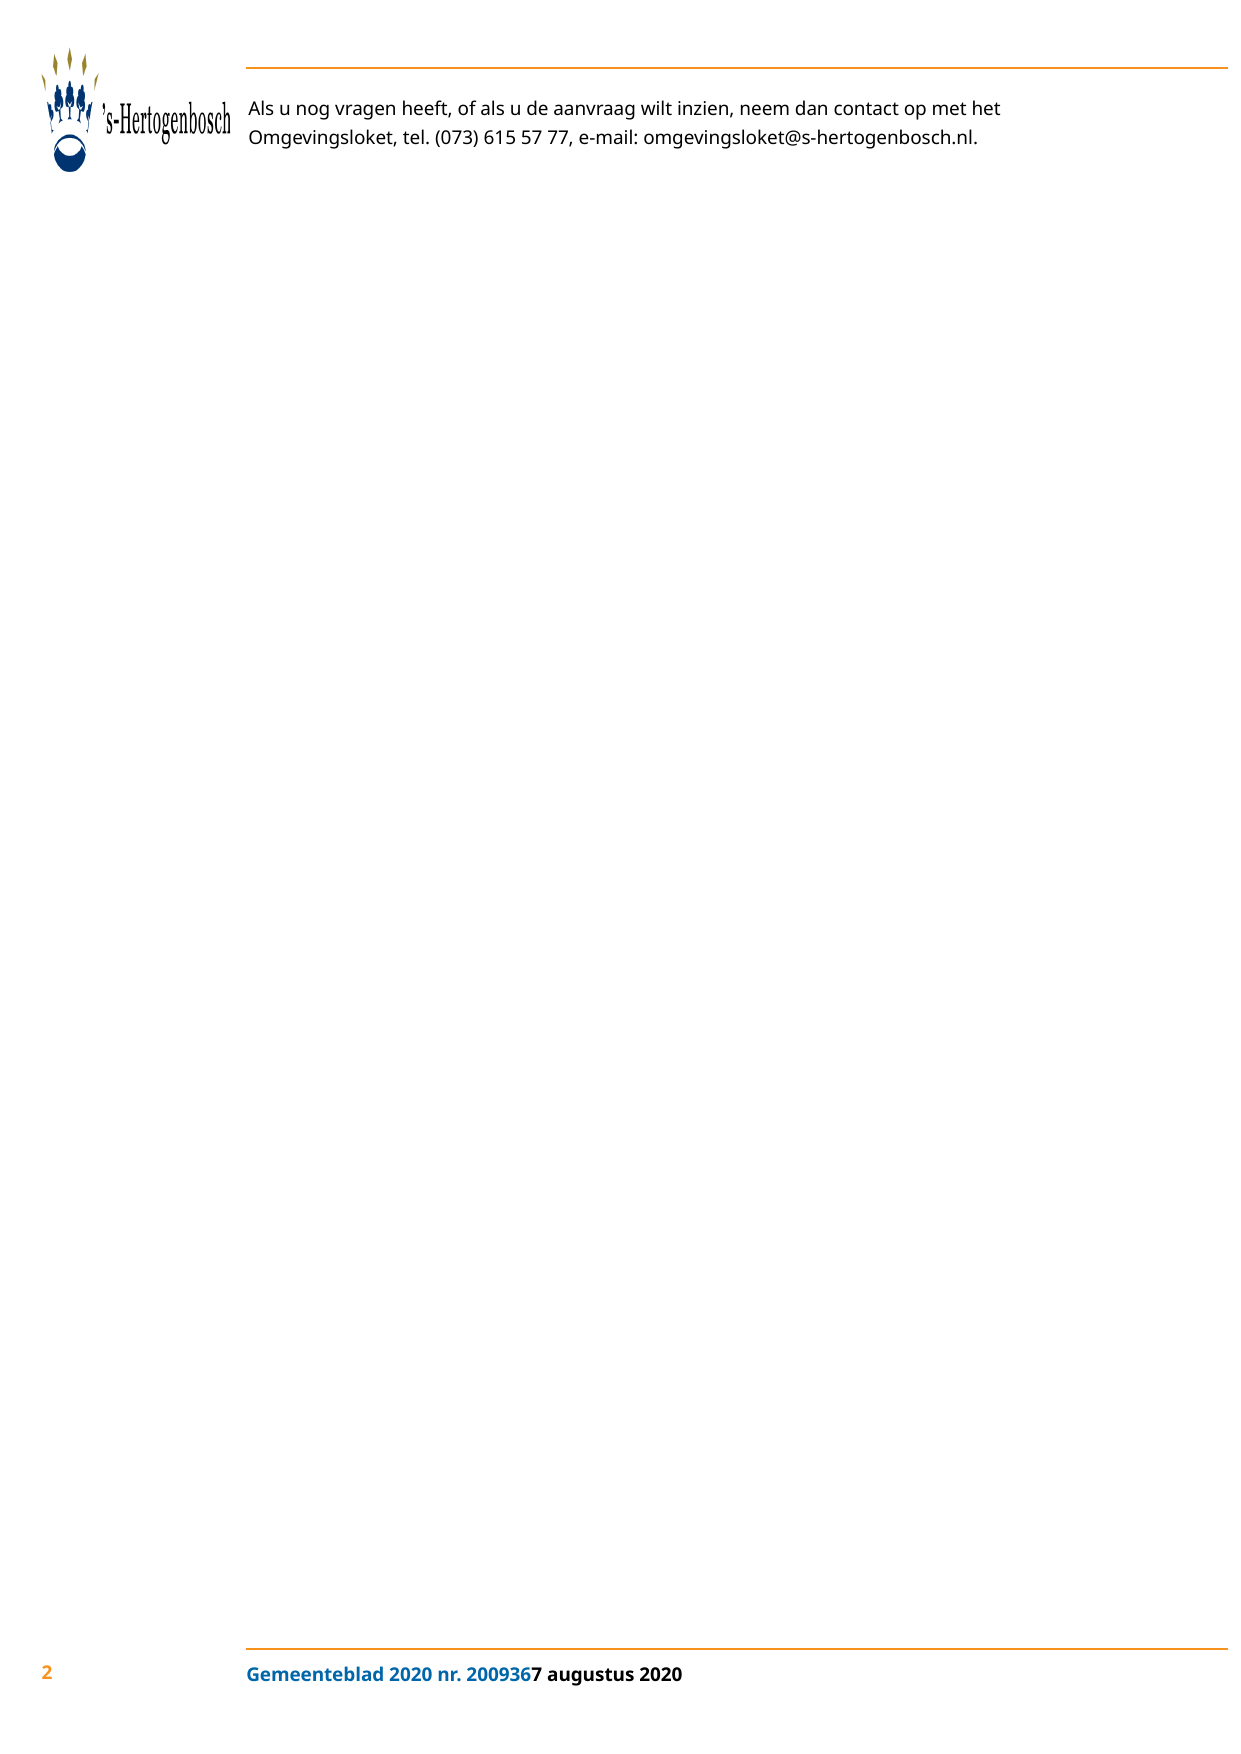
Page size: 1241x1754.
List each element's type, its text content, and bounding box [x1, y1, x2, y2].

text Als u nog vragen heeft, of als u de aanvraag wilt inzien, neem dan contact op met het Omgevingsloket, tel. (073) 615 57 77, e-mail: omgevingsloket@s-hertogenbosch.nl. [248, 95, 1152, 150]
picture [41, 47, 231, 172]
